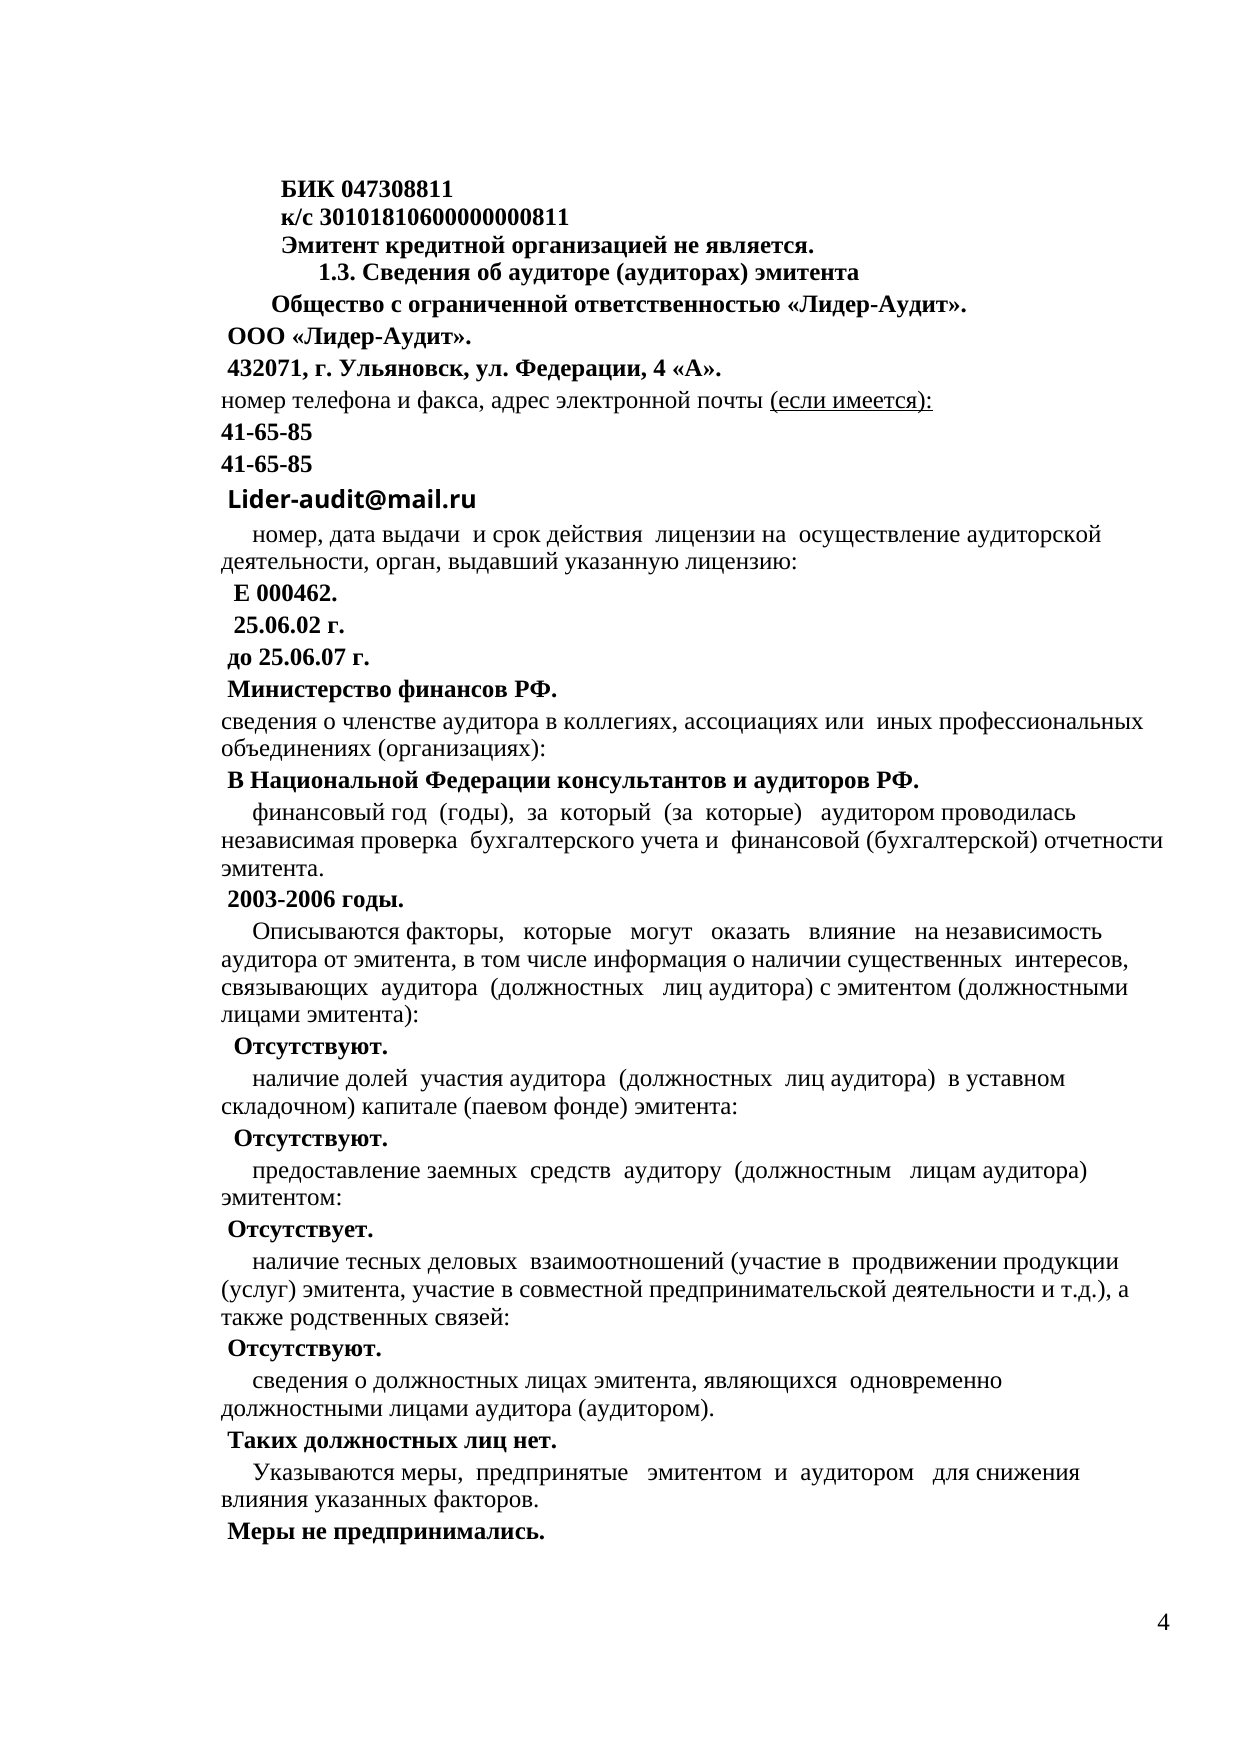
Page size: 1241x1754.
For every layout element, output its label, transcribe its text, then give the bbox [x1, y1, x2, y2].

text Таких должностных лиц нет. [221, 1426, 1169, 1454]
text наличие тесных деловых взаимоотношений (участие в продвижении продукции (услуг) эмитента, участие в совместной предпринимательской деятельности и т.д.), а также родственных связей: [221, 1247, 1169, 1330]
text к/с 30101810600000000811 [281, 203, 1169, 231]
text до 25.06.07 г. [221, 643, 1169, 671]
text Отсутствуют. [221, 1334, 1169, 1362]
text номер телефона и факса, адрес электронной почты (если имеется): [221, 386, 1169, 414]
text 25.06.02 г. [221, 611, 1169, 639]
text сведения о членстве аудитора в коллегиях, ассоциациях или иных профессиональных объединениях (организациях): [221, 707, 1169, 762]
text Описываются факторы, которые могут оказать влияние на независимость аудитора от эмитента, в том числе информация о наличии существенных интересов, связывающих аудитора (должностных лиц аудитора) с эмитентом (должностными лицами эмитента): [221, 917, 1169, 1028]
text Lider-audit@mail.ru [221, 482, 1169, 516]
text Эмитент кредитной организацией не является. [281, 231, 1169, 258]
text Министерство финансов РФ. [221, 675, 1169, 703]
text наличие долей участия аудитора (должностных лиц аудитора) в уставном складочном) капитале (паевом фонде) эмитента: [221, 1064, 1169, 1120]
text 1.3. Сведения об аудиторе (аудиторах) эмитента [281, 258, 1169, 286]
text ООО «Лидер-Аудит». [221, 322, 1169, 350]
text БИК 047308811 [281, 175, 1169, 203]
text Е 000462. [221, 579, 1169, 607]
text 41-65-85 [221, 418, 1169, 446]
text 41-65-85 [221, 450, 1169, 477]
text Меры не предпринимались. [221, 1517, 1169, 1545]
text сведения о должностных лицах эмитента, являющихся одновременно должностными лицами аудитора (аудитором). [221, 1366, 1169, 1422]
text финансовый год (годы), за который (за которые) аудитором проводилась независимая проверка бухгалтерского учета и финансовой (бухгалтерской) отчетности эмитента. [221, 798, 1169, 881]
text Указываются меры, предпринятые эмитентом и аудитором для снижения влияния указанных факторов. [221, 1458, 1169, 1513]
text 2003-2006 годы. [221, 886, 1169, 913]
text Общество с ограниченной ответственностью «Лидер-Аудит». [221, 290, 1169, 318]
text Отсутствуют. [221, 1032, 1169, 1060]
text предоставление заемных средств аудитору (должностным лицам аудитора) эмитентом: [221, 1156, 1169, 1211]
text Отсутствуют. [221, 1124, 1169, 1152]
text Отсутствует. [221, 1215, 1169, 1243]
text номер, дата выдачи и срок действия лицензии на осуществление аудиторской деятельности, орган, выдавший указанную лицензию: [221, 520, 1169, 575]
text В Национальной Федерации консультантов и аудиторов РФ. [221, 766, 1169, 794]
text 432071, г. Ульяновск, ул. Федерации, 4 «А». [221, 354, 1169, 382]
